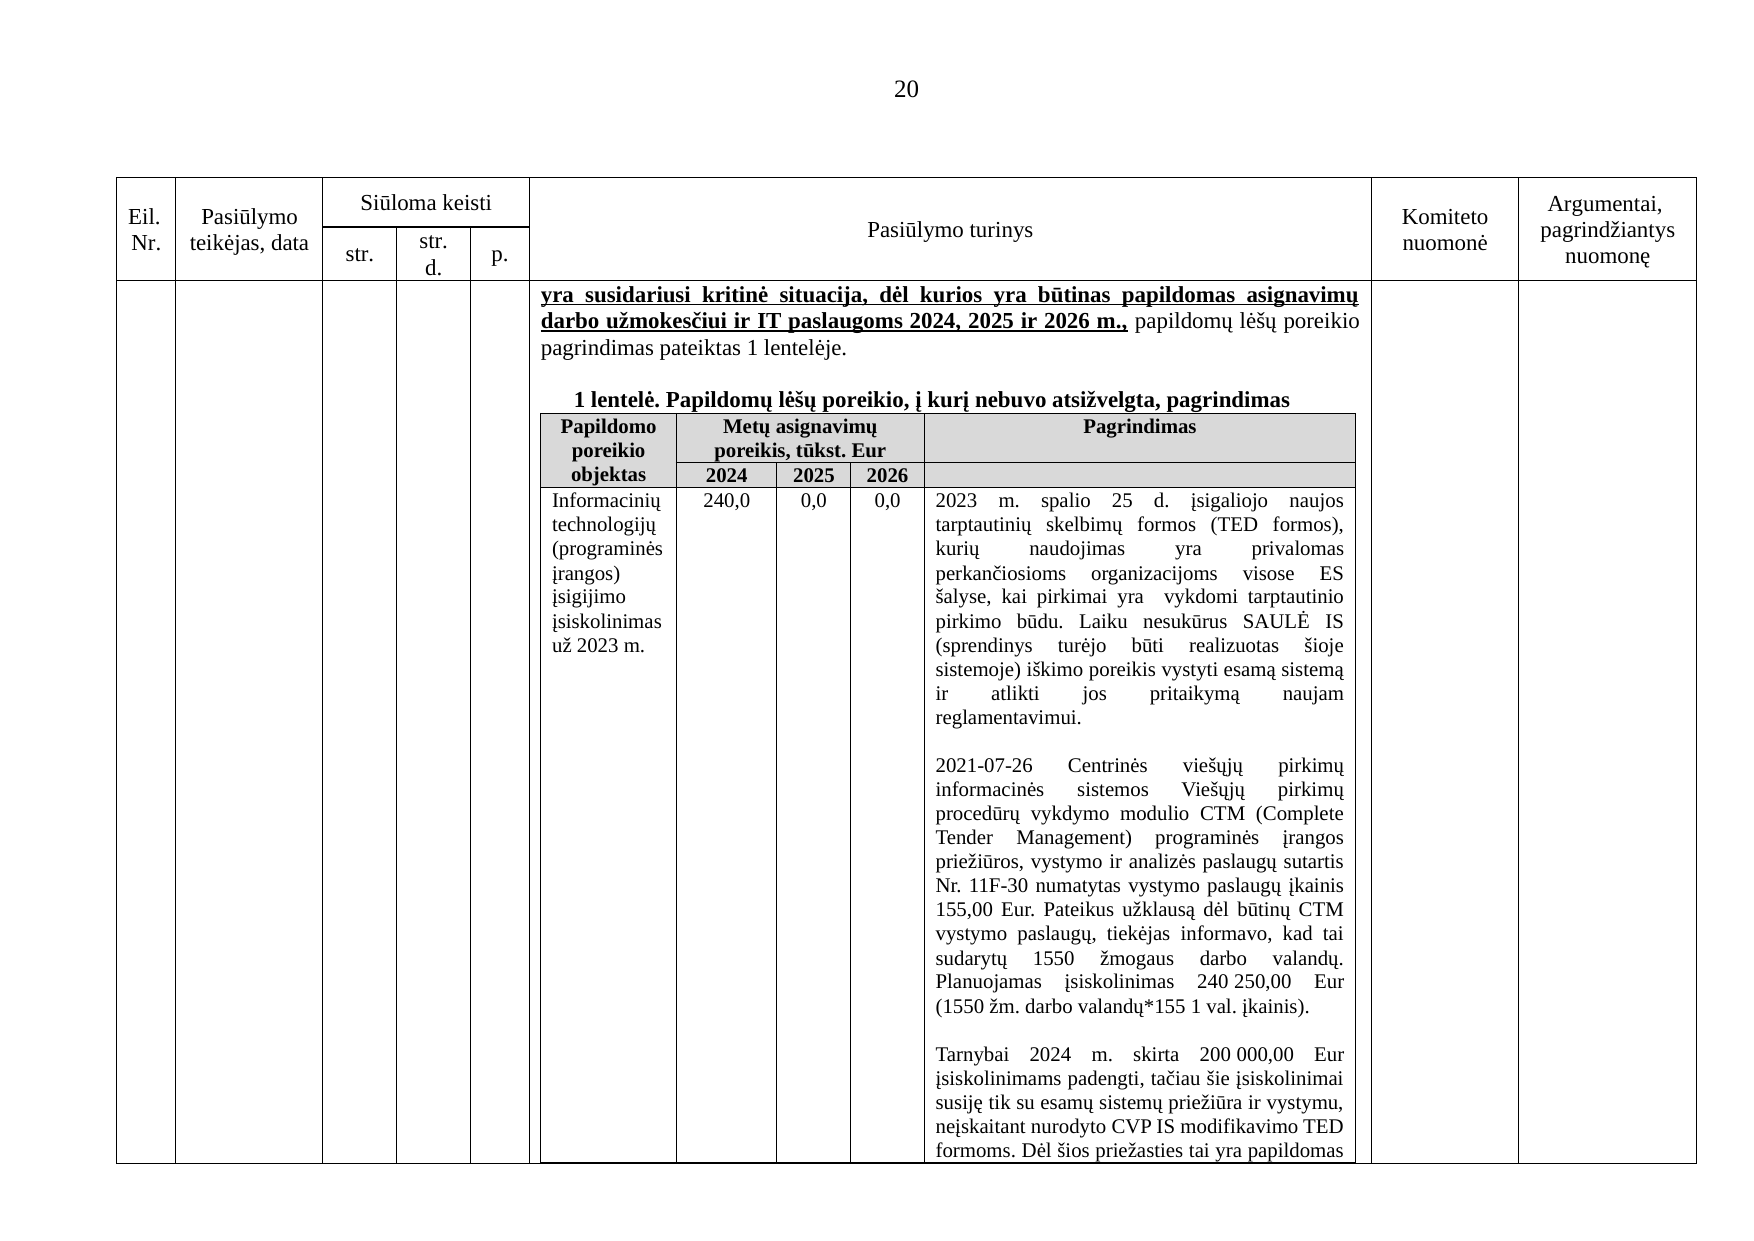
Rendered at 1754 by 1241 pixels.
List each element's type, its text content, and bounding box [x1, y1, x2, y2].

table_cell yra susidariusi kritinė situacija, dėl kurios yra būtinas papildomas asignavimų darbo užmokesčiui ir IT paslaugoms 2024, 2025 ir 2026 m., papildomų lėšų poreikio pagrindimas pateiktas 1 lentelėje. 1 lentelė. Papildomų lėšų poreikio, į kurį nebuvo atsižvelgta, pagrindimas [530, 281, 1371, 1163]
table_header Siūloma keisti [323, 178, 529, 226]
table_cell [323, 281, 396, 1163]
table_header Eil. Nr. [117, 178, 175, 280]
table_cell 2025 [777, 463, 850, 487]
table_header Papildomo poreikio objektas [541, 414, 676, 487]
table_cell [471, 281, 529, 1163]
table_cell [1519, 281, 1696, 1163]
table_header Komiteto nuomonė [1372, 178, 1518, 280]
table_cell [117, 281, 175, 1163]
table_cell 0,0 [777, 488, 850, 1162]
table_cell 0,0 [851, 488, 924, 1162]
table_cell [1372, 281, 1518, 1163]
table_cell 2024 [677, 463, 776, 487]
table_header Pagrindimas [925, 414, 1355, 462]
table_cell 2023 m. spalio 25 d. įsigaliojo naujos tarptautinių skelbimų formos (TED formos), kurių naudojimas yra privalomas perkančiosioms organizacijoms visose ES šalyse, kai pirkimai yra vykdomi tarptautinio pirkimo būdu. Laiku nesukūrus SAULĖ IS (sprendinys turėjo būti realizuotas šioje sistemoje) iškimo poreikis vystyti esamą sistemą ir atlikti jos pritaikymą naujam reglamentavimui. 2021-07-26 Centrinės viešųjų pirkimų informacinės sistemos Viešųjų pirkimų procedūrų vykdymo modulio CTM (Complete Tender Management) programinės įrangos priežiūros, vystymo ir analizės paslaugų sutartis Nr. 11F-30 numatytas vystymo paslaugų įkainis 155,00 Eur. Pateikus užklausą dėl būtinų CTM vystymo paslaugų, tiekėjas informavo, kad tai sudarytų 1550 žmogaus darbo valandų. Planuojamas įsiskolinimas 240 250,00 Eur (1550 žm. darbo valandų*155 1 val. įkainis). Tarnybai 2024 m. skirta 200 000,00 Eur įsiskolinimams padengti, tačiau šie įsiskolinimai susiję tik su esamų sistemų priežiūra ir vystymu, neįskaitant nurodyto CVP IS modifikavimo TED formoms. Dėl šios priežasties tai yra papildomas [925, 488, 1355, 1162]
table_header Metų asignavimų poreikis, tūkst. Eur [677, 414, 924, 462]
table_header Argumentai, pagrindžiantys nuomonę [1519, 178, 1696, 280]
table_cell 240,0 [677, 488, 776, 1162]
table_cell Informacinių technologijų (programinės įrangos) įsigijimo įsiskolinimas už 2023 m. [541, 488, 676, 1162]
table_cell [397, 281, 470, 1163]
table_cell str. [323, 228, 396, 280]
table_header Pasiūlymo turinys [530, 178, 1371, 280]
table_cell [176, 281, 322, 1163]
table_cell [925, 463, 1355, 487]
table_cell 2026 [851, 463, 924, 487]
table_cell str. d. [397, 228, 470, 280]
table_header Pasiūlymo teikėjas, data [176, 178, 322, 280]
table_cell p. [471, 228, 529, 280]
